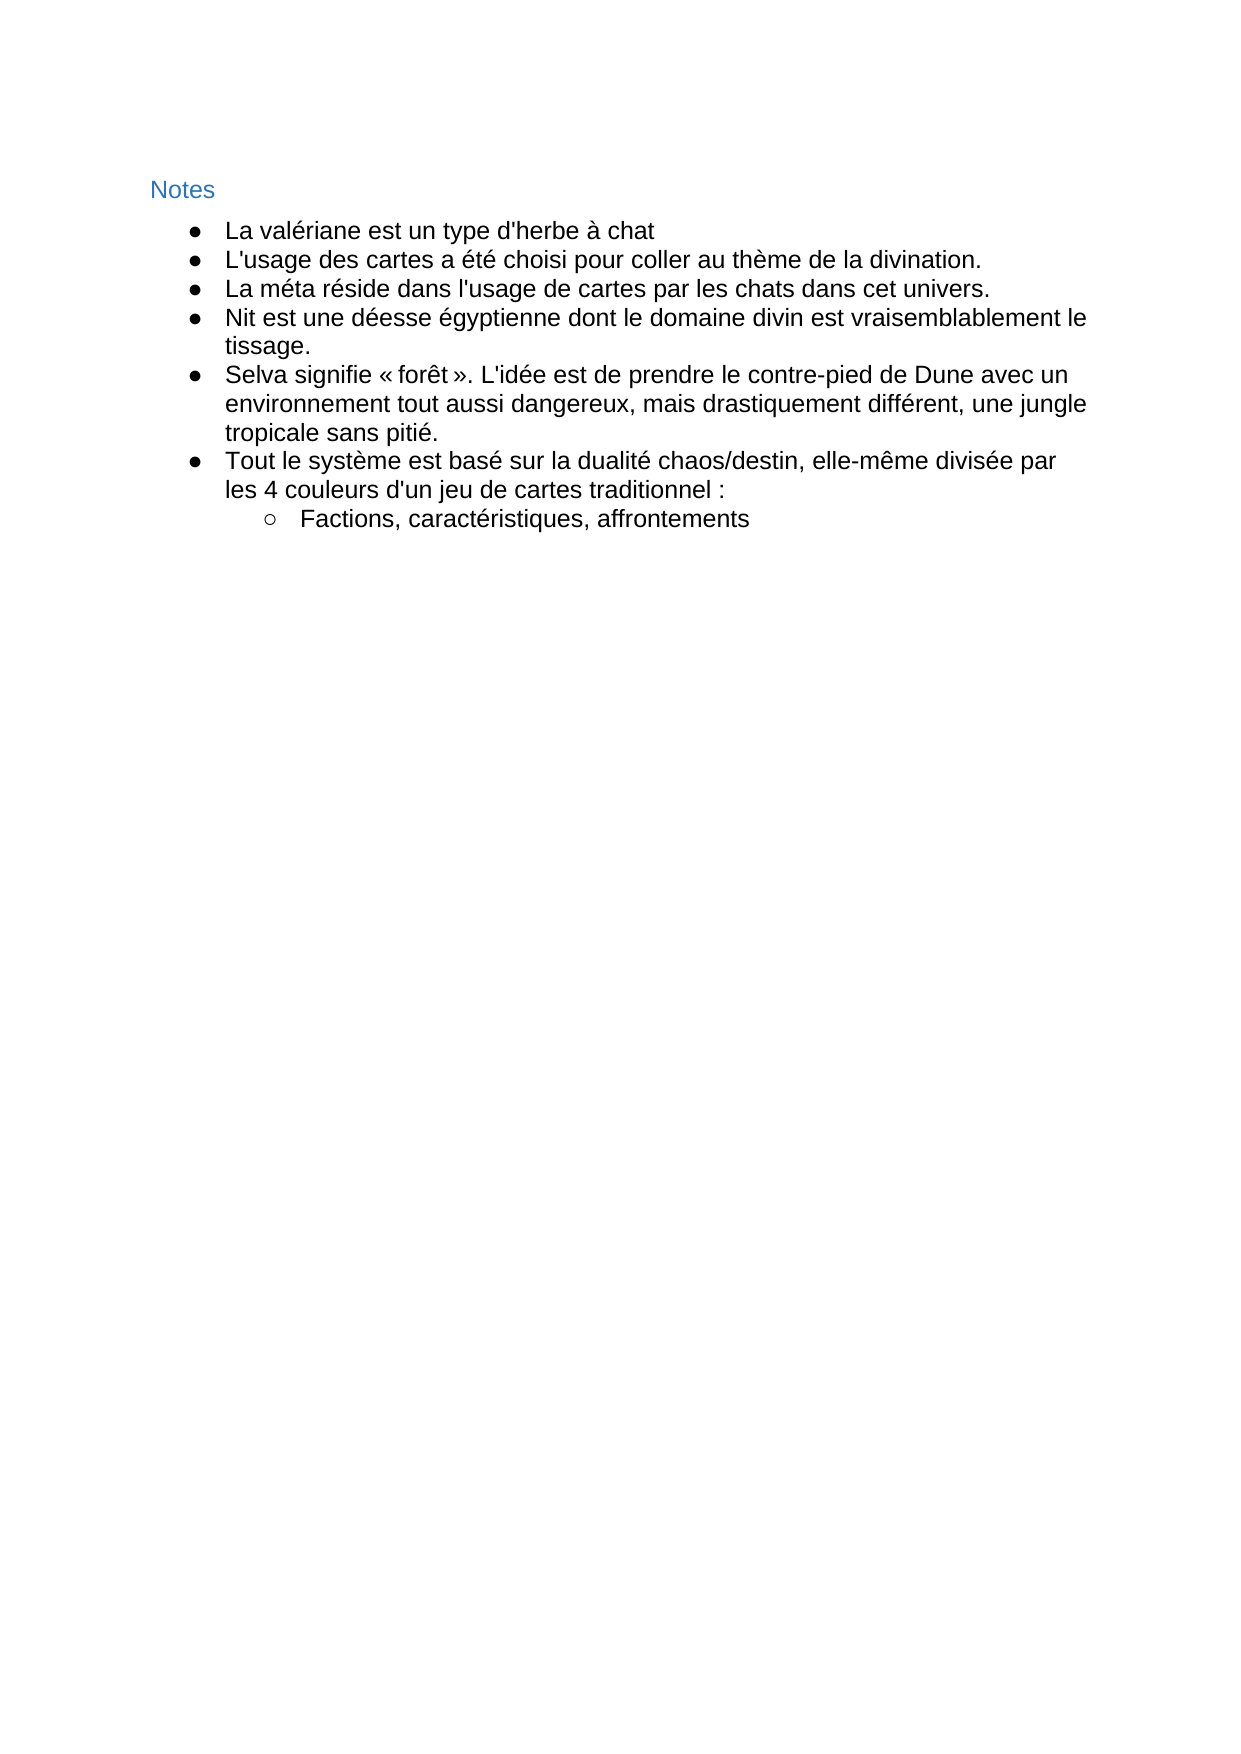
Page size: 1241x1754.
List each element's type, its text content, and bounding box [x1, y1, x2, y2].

list Nit est une déesse égyptienne dont le domaine divin est vraisemblablement le tissage. [187, 302, 1090, 360]
list Selva signifie « forêt ». L'idée est de prendre le contre-pied de Dune avec un environnement tout aussi dangereux, mais drastiquement différent, une jungle tropicale sans pitié. [187, 360, 1090, 446]
list Factions, caractéristiques, affrontements [262, 504, 1090, 532]
subtitle Notes [150, 175, 1090, 204]
list Tout le système est basé sur la dualité chaos/destin, elle-même divisée par les 4 couleurs d'un jeu de cartes traditionnel : [187, 446, 1090, 504]
list L'usage des cartes a été choisi pour coller au thème de la divination. [187, 245, 1090, 274]
list La valériane est un type d'herbe à chat [187, 216, 1090, 245]
list La méta réside dans l'usage de cartes par les chats dans cet univers. [187, 274, 1090, 302]
